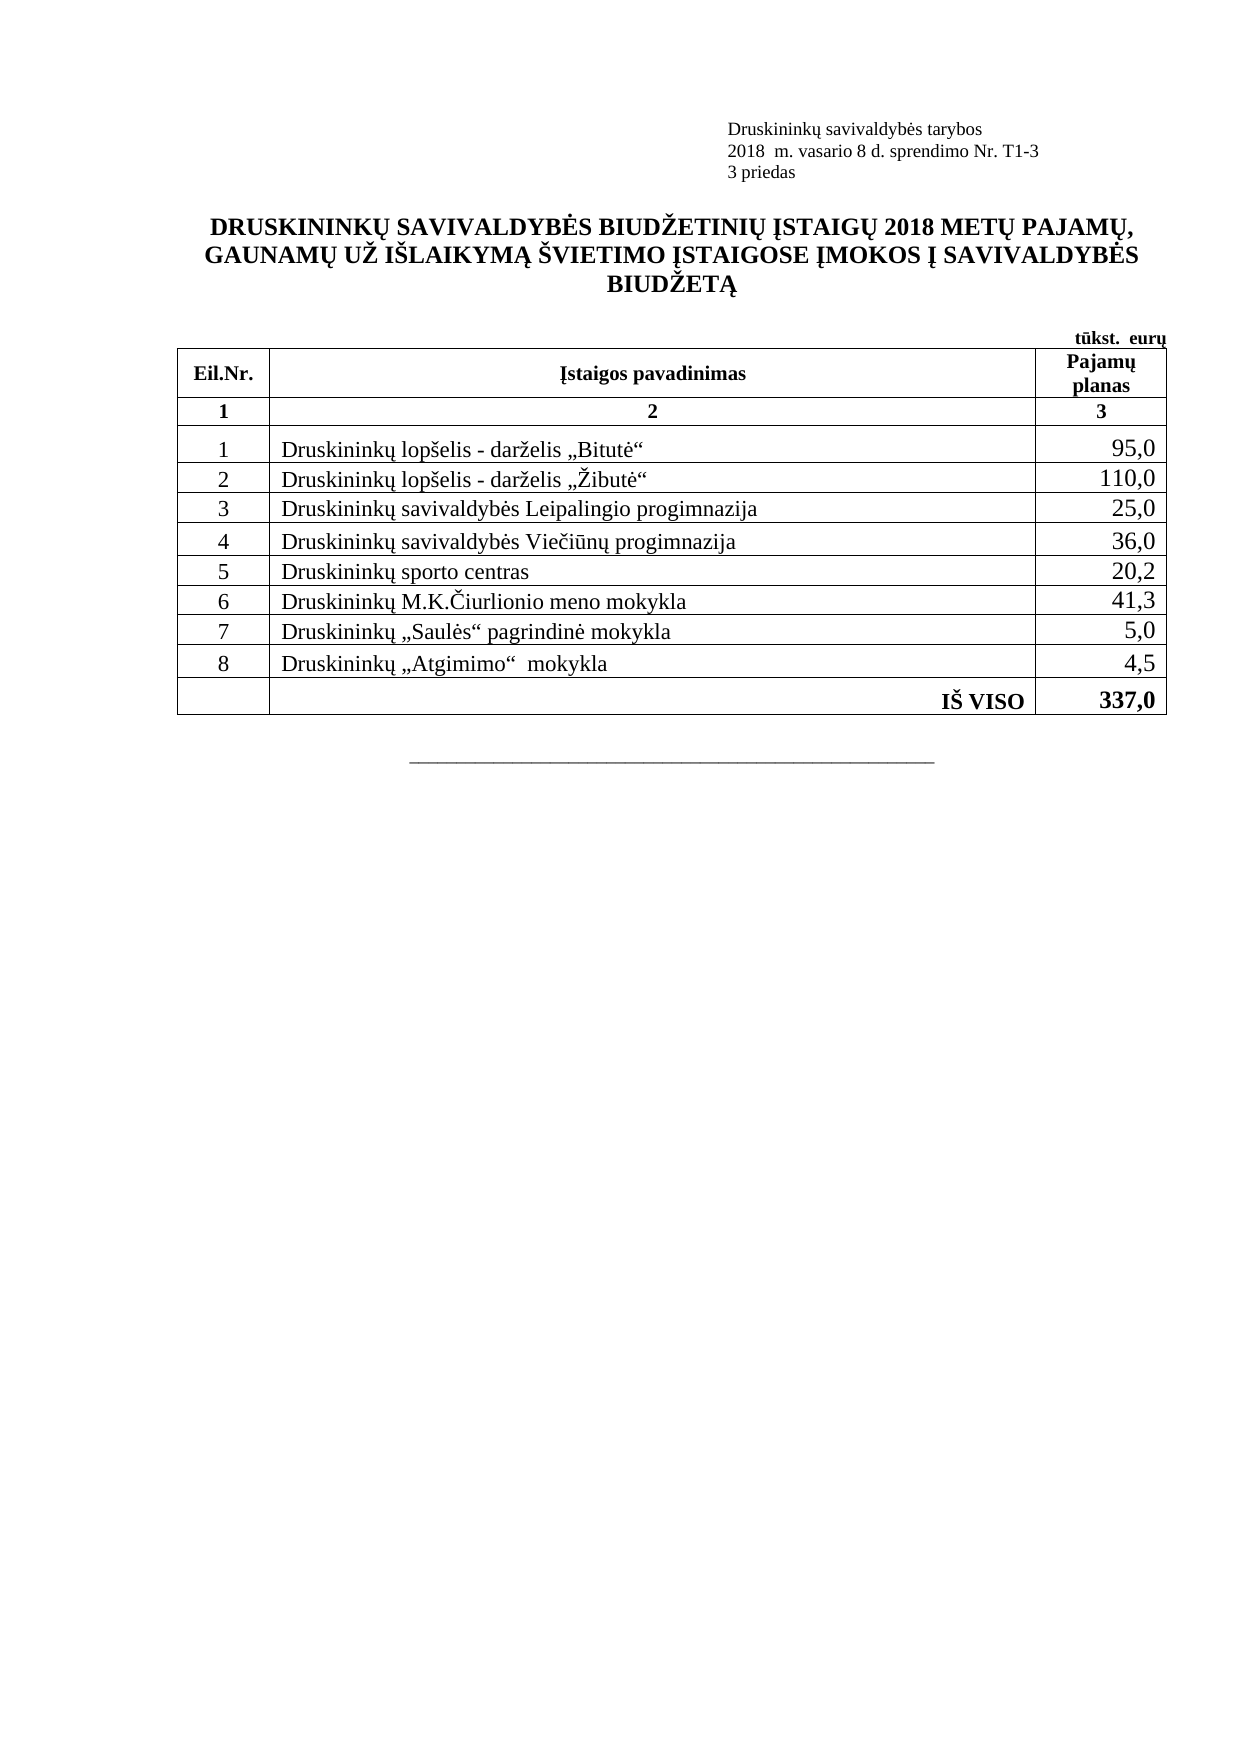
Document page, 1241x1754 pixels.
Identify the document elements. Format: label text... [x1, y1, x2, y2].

table_cell 36,0 [1036, 523, 1166, 555]
table_cell Druskininkų „Atgimimo“ mokykla [270, 645, 1035, 677]
table_cell 6 [178, 586, 269, 614]
table_cell Druskininkų „Saulės“ pagrindinė mokykla [270, 615, 1035, 644]
table_cell IŠ VISO [270, 678, 1035, 714]
table_cell 4 [178, 523, 269, 555]
table_cell 110,0 [1036, 463, 1166, 492]
table_cell 1 [178, 426, 269, 462]
table_cell 5 [178, 556, 269, 584]
table_cell 41,3 [1036, 586, 1166, 614]
table_cell 2 [270, 398, 1035, 425]
table_cell Druskininkų savivaldybės Viečiūnų progimnazija [270, 523, 1035, 555]
table_cell 4,5 [1036, 645, 1166, 677]
table_header Įstaigos pavadinimas [270, 349, 1035, 397]
table_cell Druskininkų M.K.Čiurlionio meno mokykla [270, 586, 1035, 614]
table_cell 20,2 [1036, 556, 1166, 584]
table_cell 3 [178, 493, 269, 522]
text Druskininkų savivaldybės tarybos [177, 118, 1161, 140]
table_cell 3 [1036, 398, 1166, 425]
table_cell 2 [178, 463, 269, 492]
table_cell 337,0 [1036, 678, 1166, 714]
table_cell 25,0 [1036, 493, 1166, 522]
text 2018 m. vasario 8 d. sprendimo Nr. T1-3 [177, 140, 1167, 161]
table_cell 8 [178, 645, 269, 677]
table_cell [178, 678, 269, 714]
table_cell 7 [178, 615, 269, 644]
table_cell 1 [178, 398, 269, 425]
table_cell 95,0 [1036, 426, 1166, 462]
table_cell Druskininkų lopšelis - darželis „Bitutė“ [270, 426, 1035, 462]
table_cell 5,0 [1036, 615, 1166, 644]
text tūkst. eurų [177, 327, 1167, 348]
table_cell Druskininkų sporto centras [270, 556, 1035, 584]
table_cell Druskininkų savivaldybės Leipalingio progimnazija [270, 493, 1035, 522]
table_cell Druskininkų lopšelis - darželis „Žibutė“ [270, 463, 1035, 492]
text 3 priedas [177, 161, 1167, 183]
text ________________________________________________________ [177, 744, 1167, 766]
text DRUSKININKŲ SAVIVALDYBĖS BIUDŽETINIŲ ĮSTAIGŲ 2018 METŲ PAJAMŲ, GAUNAMŲ UŽ IŠLAIKYMĄ ŠVIETIMO ĮSTAIGOSE ĮMOKOS Į SAVIVALDYBĖS BIUDŽETĄ [177, 212, 1167, 298]
table_header Pajamų planas [1036, 349, 1166, 397]
table_header Eil.Nr. [178, 349, 269, 397]
